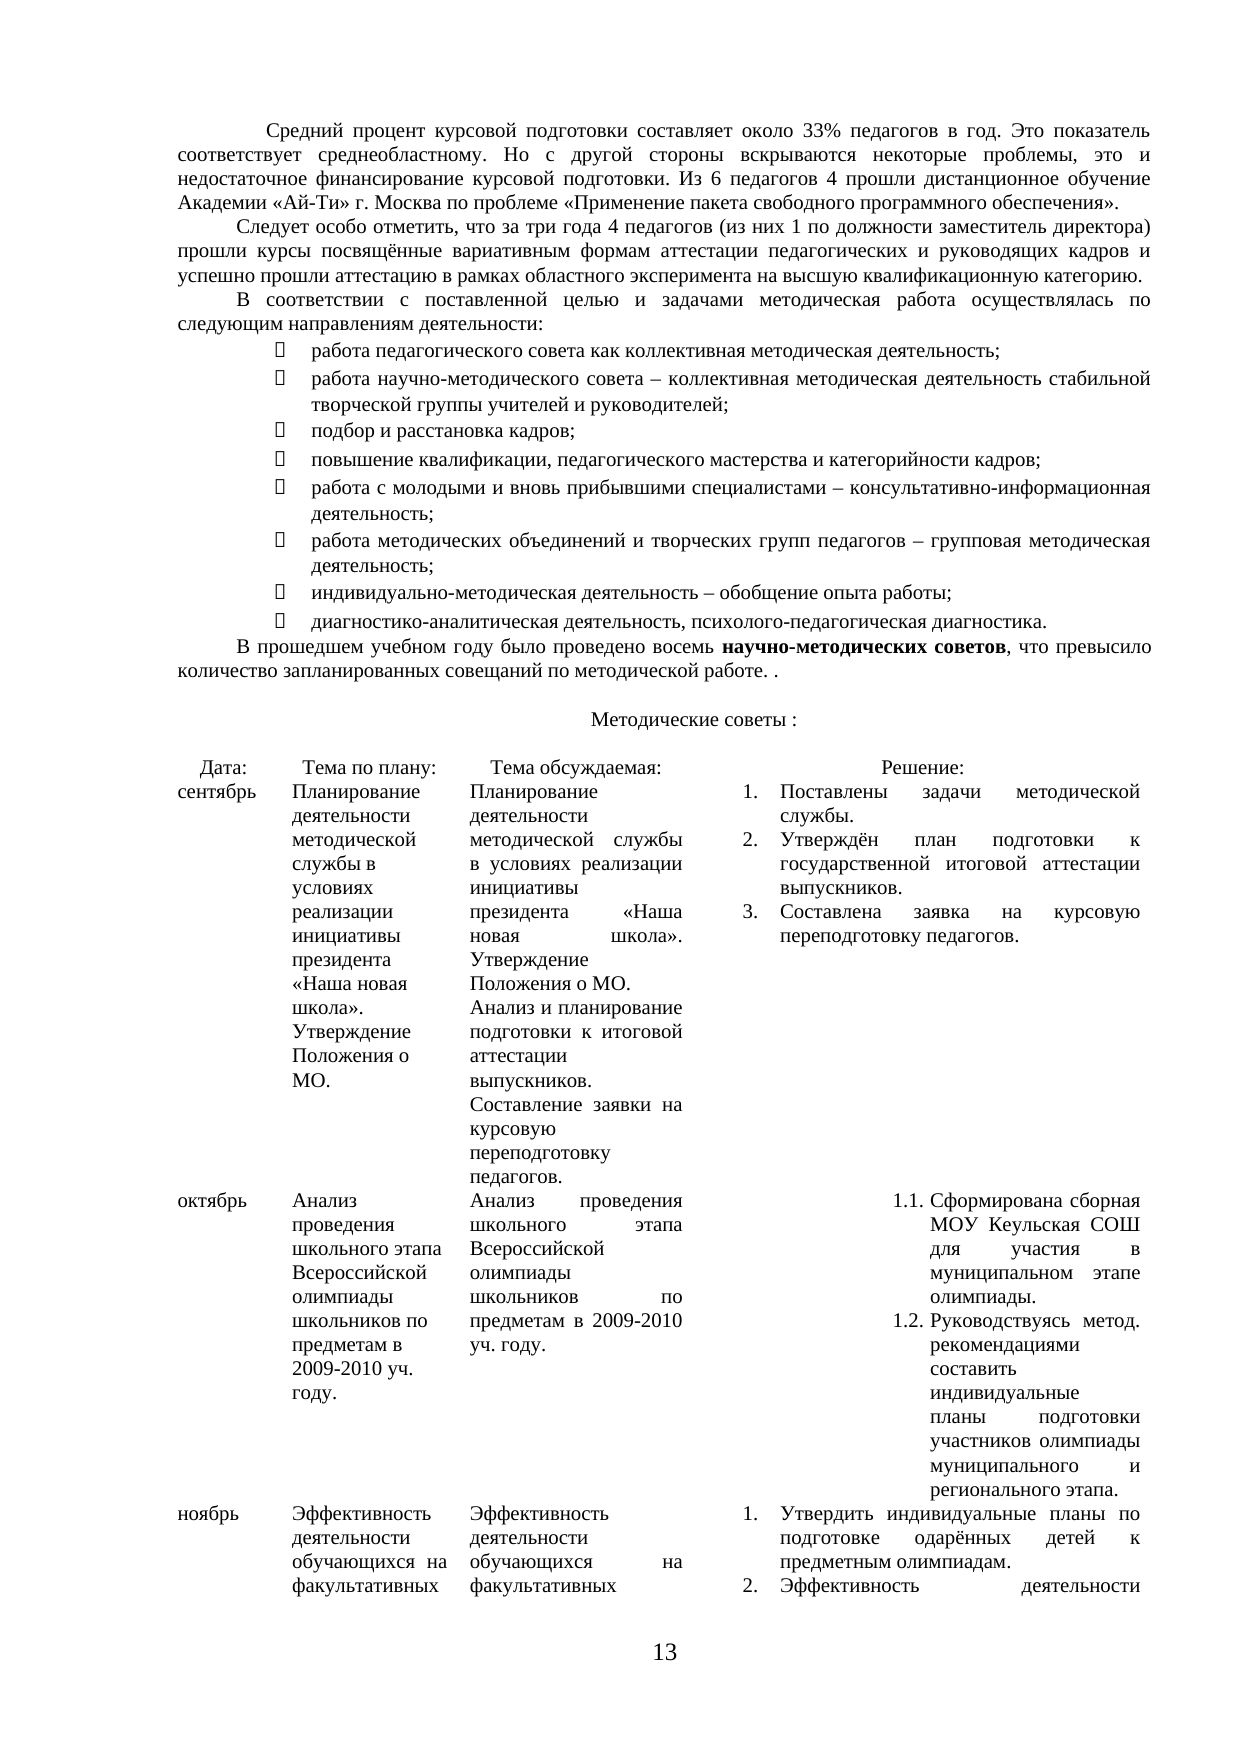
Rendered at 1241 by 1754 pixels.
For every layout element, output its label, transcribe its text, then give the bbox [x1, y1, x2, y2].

table_cell Утвердить индивидуальные планы по подготовке одарённых детей к предметным олимпиадам. Эффективность деятельности [694, 1501, 1152, 1597]
table_cell Планирование деятельности методической службы в условиях реализации инициативы президента «Наша новая школа». Утверждение Положения о МО. [281, 779, 458, 1188]
list работа методических объединений и творческих групп педагогов – групповая методическая деятельность; [274, 525, 1152, 577]
list работа научно-методического совета – коллективная методическая деятельность стабильной творческой группы учителей и руководителей; [274, 363, 1152, 416]
table_cell Поставлены задачи методической службы. Утверждён план подготовки к государственной итоговой аттестации выпускников. Составлена заявка на курсовую переподготовку педагогов. [694, 779, 1152, 1188]
list В прошедшем учебном году было проведено восемь научно-методических советов, что превысило количество запланированных совещаний по методической работе. . [177, 634, 1152, 682]
table_cell Эффективность деятельности обучающихся на факультативных [458, 1501, 694, 1597]
table_cell Эффективность деятельности обучающихся на факультативных [281, 1501, 458, 1597]
list индивидуально-методическая деятельность – обобщение опыта работы; [274, 577, 1152, 606]
table_cell ноябрь [166, 1501, 281, 1597]
list Методические советы : [177, 707, 1152, 731]
table_header Тема по плану: [281, 755, 458, 779]
table_cell сентябрь [166, 779, 281, 1188]
table_header Тема обсуждаемая: [458, 755, 694, 779]
table_header Решение: [694, 755, 1152, 779]
list подбор и расстановка кадров; [274, 416, 1152, 444]
table_header Дата: [166, 755, 281, 779]
list работа с молодыми и вновь прибывшими специалистами – консультативно-информационная деятельность; [274, 472, 1152, 525]
table_cell Планирование деятельности методической службы в условиях реализации инициативы президента «Наша новая школа». Утверждение Положения о МО. Анализ и планирование подготовки к итоговой аттестации выпускников. Составление заявки на курсовую переподготовку педагогов. [458, 779, 694, 1188]
table_cell Анализ проведения школьного этапа Всероссийской олимпиады школьников по предметам в 2009-2010 уч. году. [458, 1188, 694, 1501]
table_cell Сформирована сборная МОУ Кеульская СОШ для участия в муниципальном этапе олимпиады. Руководствуясь метод. рекомендациями составить индивидуальные планы подготовки участников олимпиады муниципального и регионального этапа. [694, 1188, 1152, 1501]
table_cell октябрь [166, 1188, 281, 1501]
list повышение квалификации, педагогического мастерства и категорийности кадров; [274, 444, 1152, 472]
table_cell Анализ проведения школьного этапа Всероссийской олимпиады школьников по предметам в 2009-2010 уч. году. [281, 1188, 458, 1501]
text Следует особо отметить, что за три года 4 педагогов (из них 1 по должности заместитель директора) прошли курсы посвящённые вариативным формам аттестации педагогических и руководящих кадров и успешно прошли аттестацию в рамках областного эксперимента на высшую квалификационную категорию. [177, 214, 1152, 287]
text В соответствии с поставленной целью и задачами методическая работа осуществлялась по следующим направлениям деятельности: [177, 287, 1152, 335]
text Средний процент курсовой подготовки составляет около 33% педагогов в год. Это показатель соответствует среднеобластному. Но с другой стороны вскрываются некоторые проблемы, это и недостаточное финансирование курсовой подготовки. Из 6 педагогов 4 прошли дистанционное обучение Академии «Ай-Ти» г. Москва по проблеме «Применение пакета свободного программного обеспечения». [177, 118, 1152, 214]
list диагностико-аналитическая деятельность, психолого-педагогическая диагностика. [274, 606, 1152, 634]
list работа педагогического совета как коллективная методическая деятельность; [274, 335, 1152, 363]
